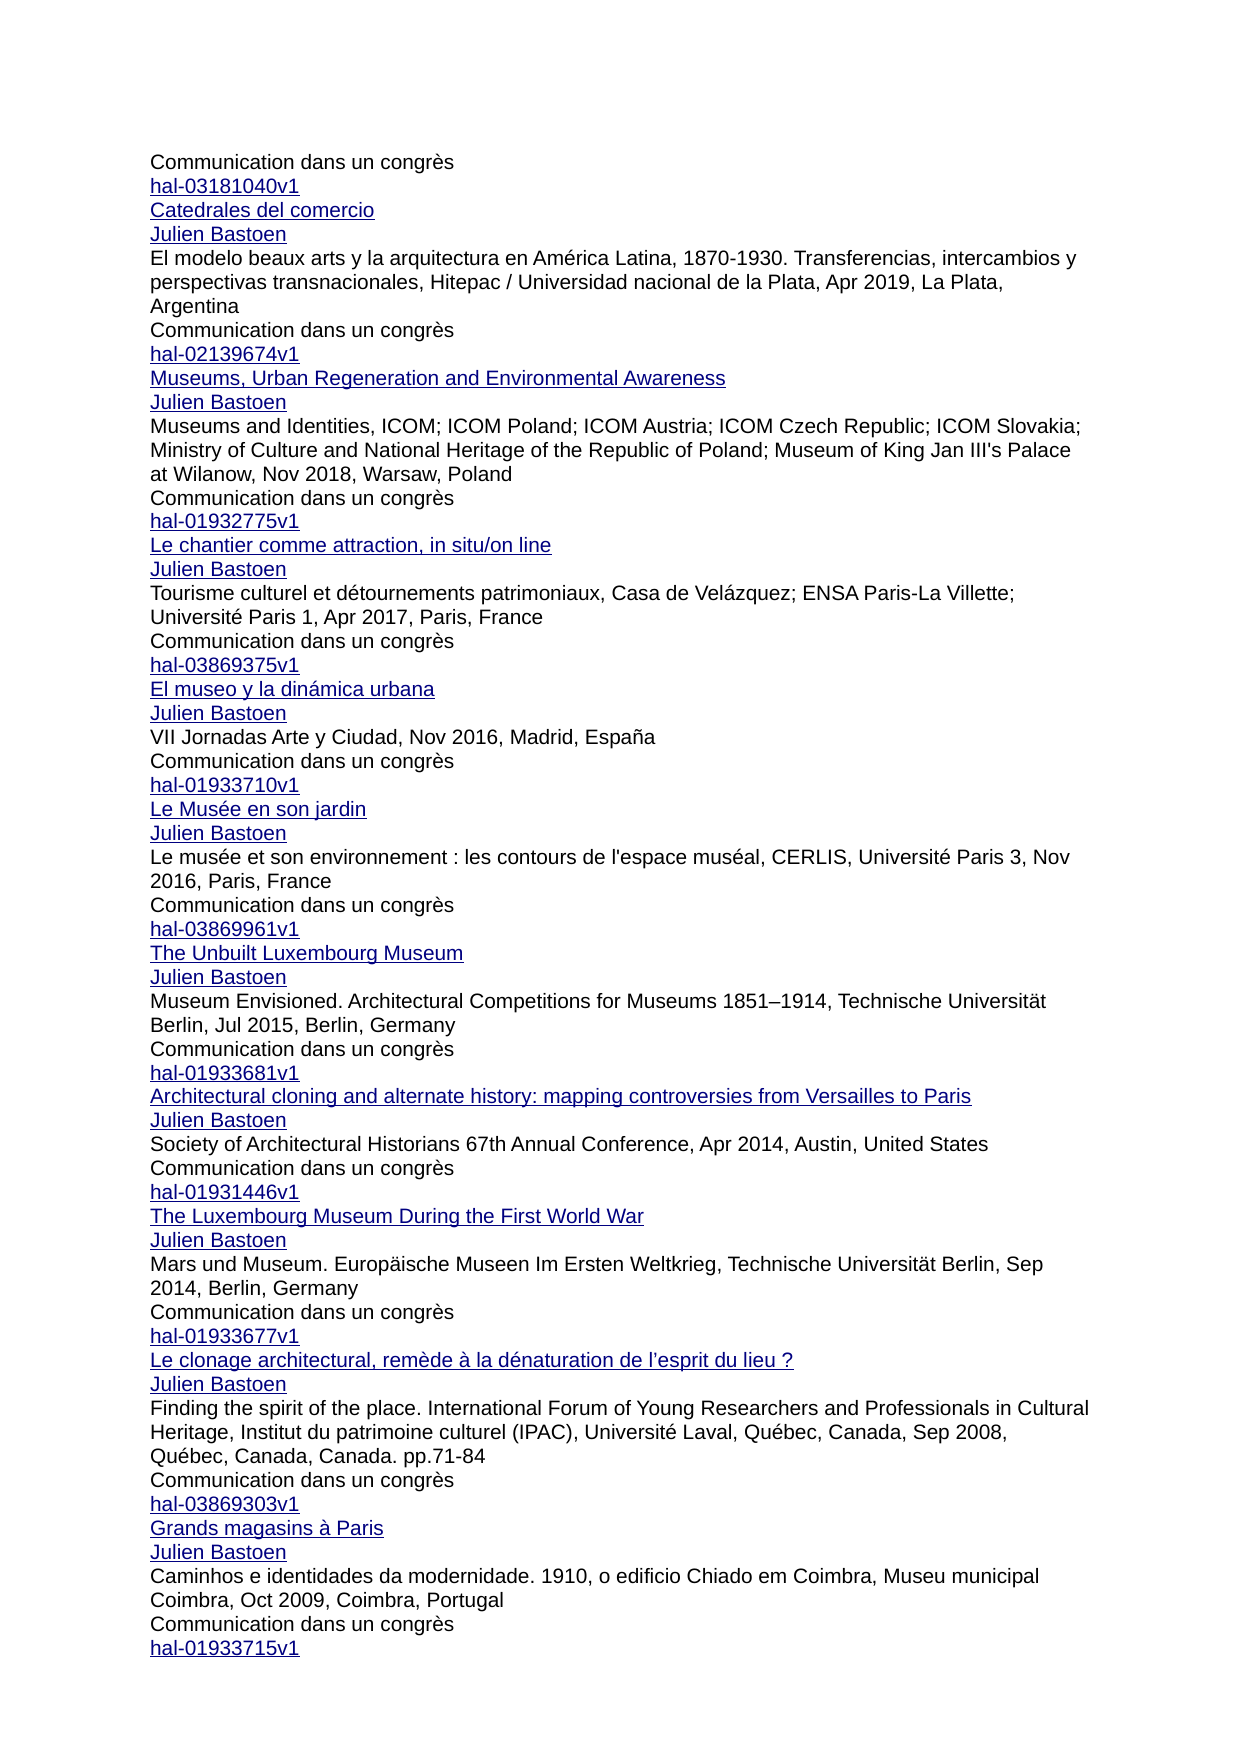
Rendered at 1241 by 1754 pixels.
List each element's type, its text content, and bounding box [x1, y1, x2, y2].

table_cell El museo y la dinámica urbana Julien Bastoen VII Jornadas Arte y Ciudad, Nov 2016, Madrid, España Communication dans un congrès hal-01933710v1 [150, 677, 1090, 797]
table_cell Catedrales del comercio Julien Bastoen El modelo beaux arts y la arquitectura en América Latina, 1870-1930. Transferencias, intercambios y perspectivas transnacionales, Hitepac / Universidad nacional de la Plata, Apr 2019, La Plata, Argentina Communication dans un congrès hal-02139674v1 [150, 198, 1090, 366]
table_cell Grands magasins à Paris Julien Bastoen Caminhos e identidades da modernidade. 1910, o edificio Chiado em Coimbra, Museu municipal Coimbra, Oct 2009, Coimbra, Portugal Communication dans un congrès hal-01933715v1 [150, 1516, 1090, 1659]
table_cell Le Musée en son jardin Julien Bastoen Le musée et son environnement : les contours de l'espace muséal, CERLIS, Université Paris 3, Nov 2016, Paris, France Communication dans un congrès hal-03869961v1 [150, 797, 1090, 941]
table_cell The Luxembourg Museum During the First World War Julien Bastoen Mars und Museum. Europäische Museen Im Ersten Weltkrieg, Technische Universität Berlin, Sep 2014, Berlin, Germany Communication dans un congrès hal-01933677v1 [150, 1204, 1090, 1348]
table_cell Museums, Urban Regeneration and Environmental Awareness Julien Bastoen Museums and Identities, ICOM; ICOM Poland; ICOM Austria; ICOM Czech Republic; ICOM Slovakia; Ministry of Culture and National Heritage of the Republic of Poland; Museum of King Jan III's Palace at Wilanow, Nov 2018, Warsaw, Poland Communication dans un congrès hal-01932775v1 [150, 366, 1090, 533]
table_cell Le clonage architectural, remède à la dénaturation de l’esprit du lieu ? Julien Bastoen Finding the spirit of the place. International Forum of Young Researchers and Professionals in Cultural Heritage, Institut du patrimoine culturel (IPAC), Université Laval, Québec, Canada, Sep 2008, Québec, Canada, Canada. pp.71-84 Communication dans un congrès hal-03869303v1 [150, 1348, 1090, 1516]
table_cell The Unbuilt Luxembourg Museum Julien Bastoen Museum Envisioned. Architectural Competitions for Museums 1851–1914, Technische Universität Berlin, Jul 2015, Berlin, Germany Communication dans un congrès hal-01933681v1 [150, 941, 1090, 1084]
table_cell Le chantier comme attraction, in situ/on line Julien Bastoen Tourisme culturel et détournements patrimoniaux, Casa de Velázquez; ENSA Paris-La Villette; Université Paris 1, Apr 2017, Paris, France Communication dans un congrès hal-03869375v1 [150, 533, 1090, 677]
table_cell Communication dans un congrès hal-03181040v1 [150, 150, 1090, 198]
table_cell Architectural cloning and alternate history: mapping controversies from Versailles to Paris Julien Bastoen Society of Architectural Historians 67th Annual Conference, Apr 2014, Austin, United States Communication dans un congrès hal-01931446v1 [150, 1084, 1090, 1204]
